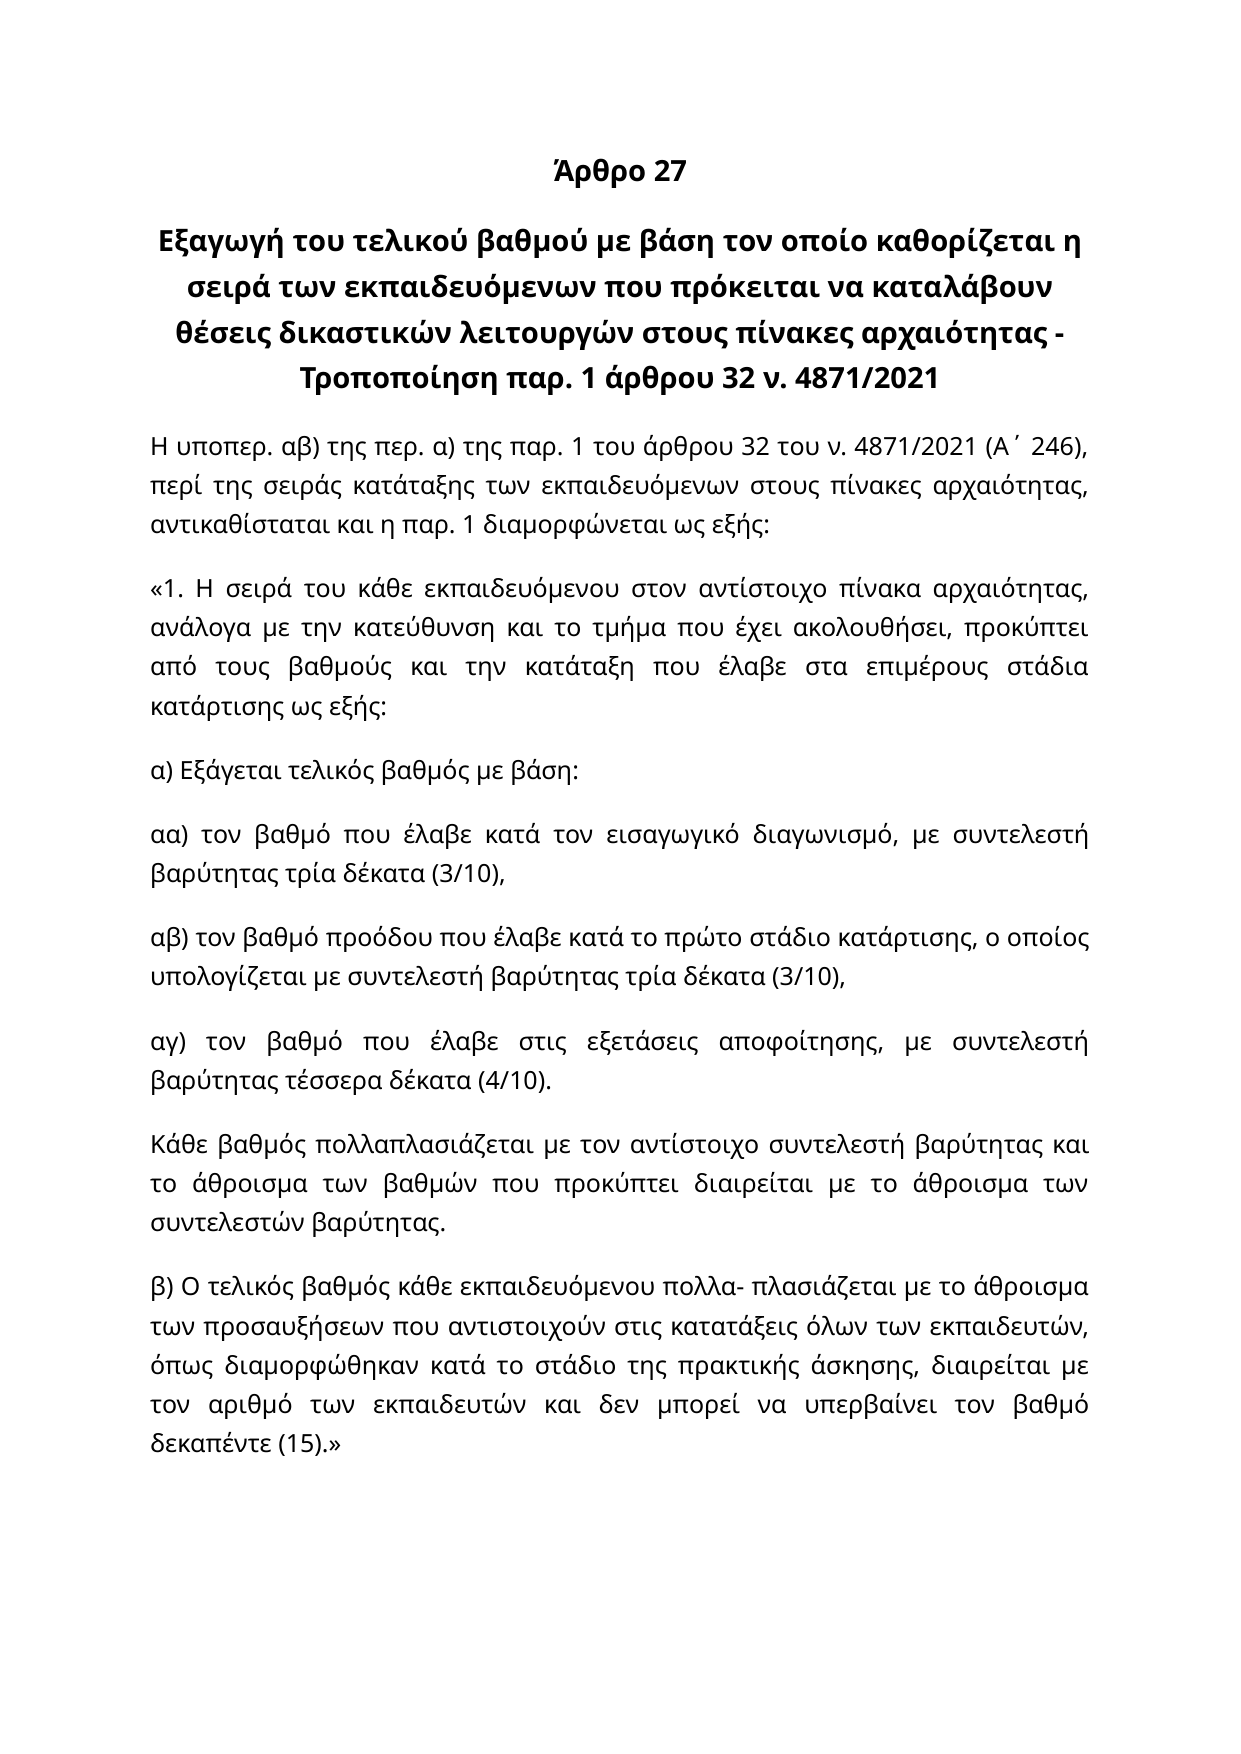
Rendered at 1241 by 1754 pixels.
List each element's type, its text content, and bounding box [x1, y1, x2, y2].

text α) Εξάγεται τελικός βαθμός με βάση: [150, 752, 1090, 786]
text αγ) τον βαθμό που έλαβε στις εξετάσεις αποφοίτησης, με συντελεστή βαρύτητας τέσσερα δέκατα (4/10). [150, 1023, 1090, 1096]
text «1. Η σειρά του κάθε εκπαιδευόμενου στον αντίστοιχο πίνακα αρχαιότητας, ανάλογα με την κατεύθυνση και το τμήμα που έχει ακολουθήσει, προκύπτει από τους βαθμούς και την κατάταξη που έλαβε στα επιμέρους στάδια κατάρτισης ως εξής: [150, 571, 1090, 722]
text H υποπερ. αβ) της περ. α) της παρ. 1 του άρθρου 32 του ν. 4871/2021 (Α΄ 246), περί της σειράς κατάταξης των εκπαιδευόμενων στους πίνακες αρχαιότητας, αντικαθίσταται και η παρ. 1 διαμορφώνεται ως εξής: [150, 428, 1090, 541]
text αα) τον βαθμό που έλαβε κατά τον εισαγωγικό διαγωνισμό, με συντελεστή βαρύτητας τρία δέκατα (3/10), [150, 816, 1090, 890]
subtitle Άρθρο 27 [150, 150, 1090, 190]
text β) Ο τελικός βαθμός κάθε εκπαιδευόμενου πολλα- πλασιάζεται με το άθροισμα των προσαυξήσεων που αντιστοιχούν στις κατατάξεις όλων των εκπαιδευτών, όπως διαμορφώθηκαν κατά το στάδιο της πρακτικής άσκησης, διαιρείται με τον αριθμό των εκπαιδευτών και δεν μπορεί να υπερβαίνει τον βαθμό δεκαπέντε (15).» [150, 1269, 1090, 1460]
subtitle Εξαγωγή του τελικού βαθμού με βάση τον οποίο καθορίζεται η σειρά των εκπαιδευόμενων που πρόκειται να καταλάβουν θέσεις δικαστικών λειτουργών στους πίνακες αρχαιότητας - Τροποποίηση παρ. 1 άρθρου 32 ν. 4871/2021 [150, 221, 1090, 397]
text Κάθε βαθμός πολλαπλασιάζεται με τον αντίστοιχο συντελεστή βαρύτητας και το άθροισμα των βαθμών που προκύπτει διαιρείται με το άθροισμα των συντελεστών βαρύτητας. [150, 1126, 1090, 1239]
text αβ) τον βαθμό προόδου που έλαβε κατά το πρώτο στάδιο κατάρτισης, ο οποίος υπολογίζεται με συντελεστή βαρύτητας τρία δέκατα (3/10), [150, 920, 1090, 993]
